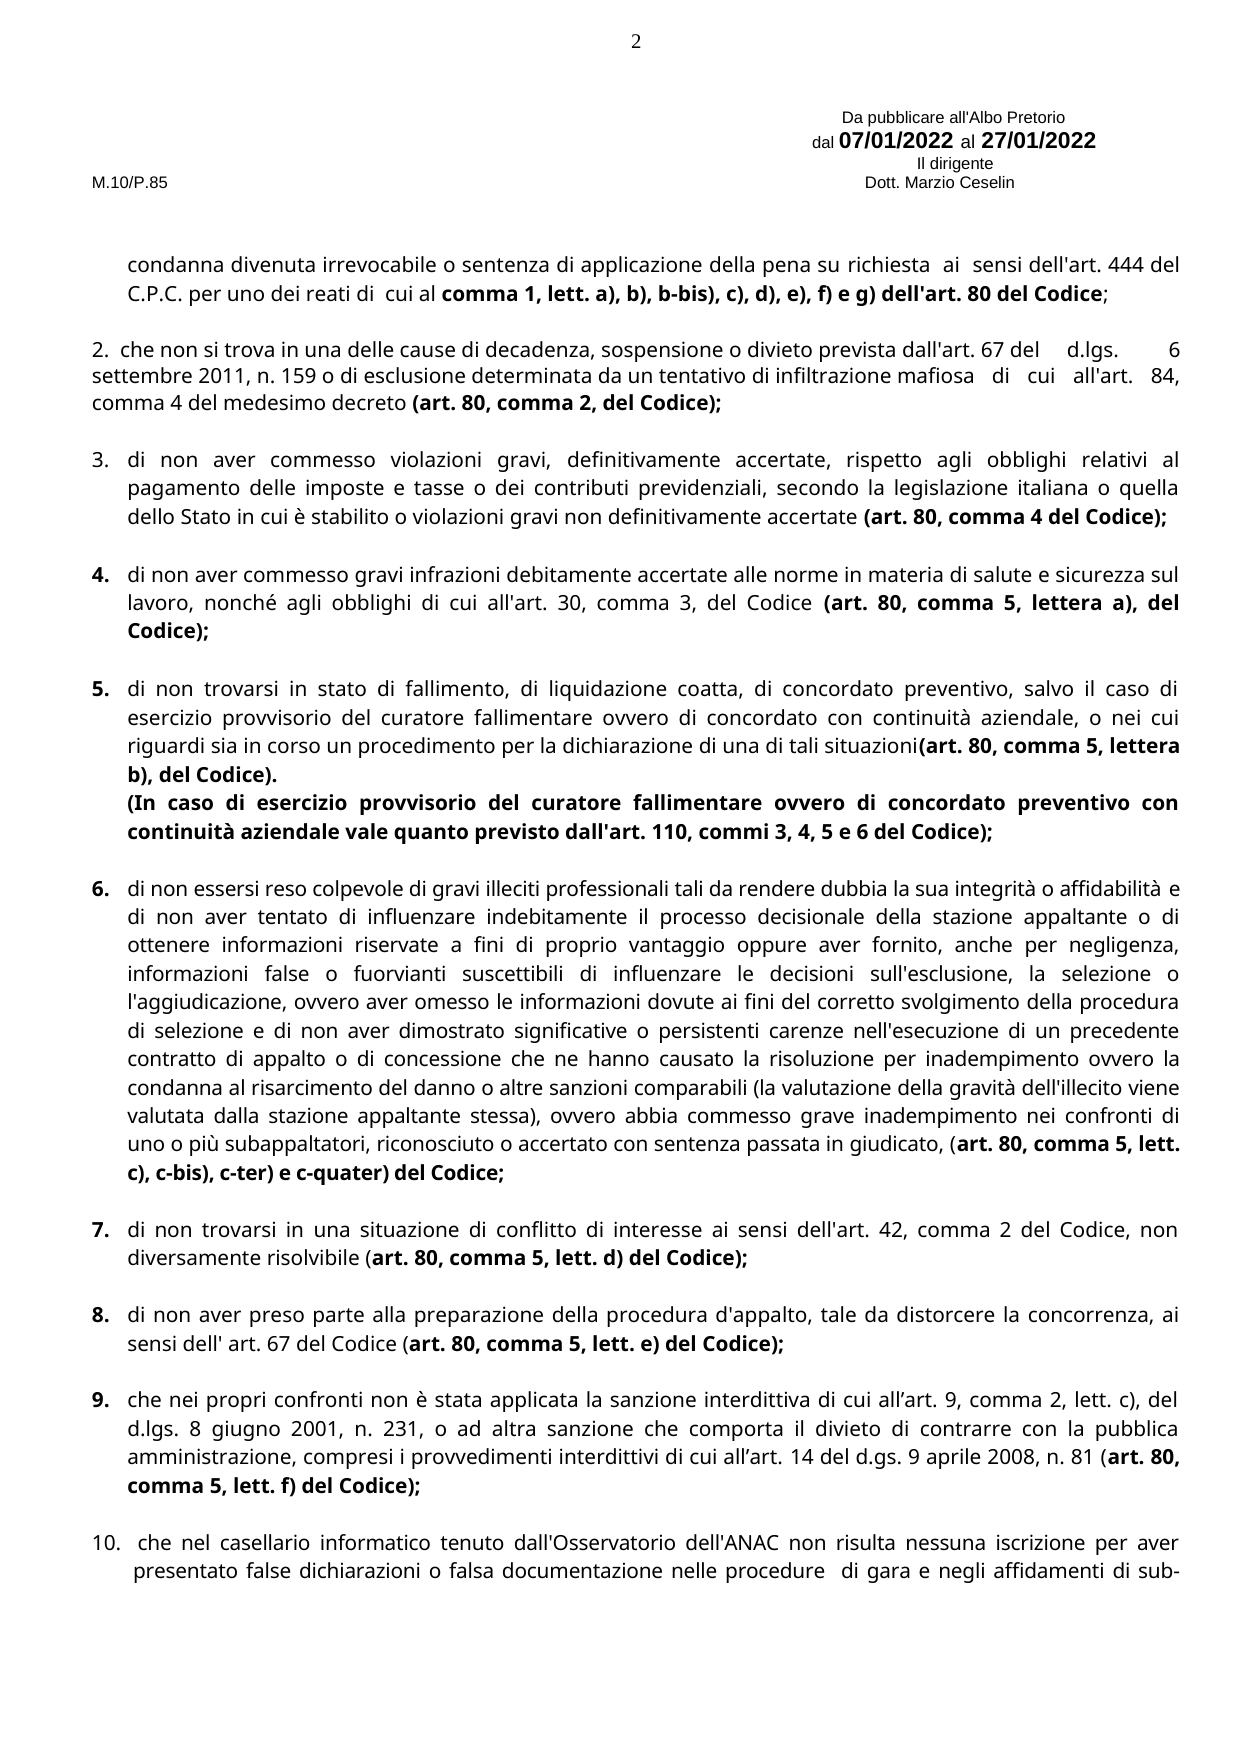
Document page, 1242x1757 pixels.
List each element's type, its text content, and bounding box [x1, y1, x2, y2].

list di non aver commesso gravi infrazioni debitamente accertate alle norme in materia di salute e sicurezza sul lavoro, nonché agli obblighi di cui all'art. 30, comma 3, del Codice (art. 80, comma 5, lettera a), del Codice); [92, 560, 1180, 645]
list che nei propri confronti non è stata applicata la sanzione interdittiva di cui all’art. 9, comma 2, lett. c), del d.lgs. 8 giugno 2001, n. 231, o ad altra sanzione che comporta il divieto di contrarre con la pubblica amministrazione, compresi i provvedimenti interdittivi di cui all’art. 14 del d.gs. 9 aprile 2008, n. 81 (art. 80, comma 5, lett. f) del Codice); [92, 1386, 1180, 1499]
list di non trovarsi in stato di fallimento, di liquidazione coatta, di concordato preventivo, salvo il caso di esercizio provvisorio del curatore fallimentare ovvero di concordato con continuità aziendale, o nei cui riguardi sia in corso un procedimento per la dichiarazione di una di tali situazioni(art. 80, comma 5, lettera b), del Codice). [92, 674, 1180, 788]
list che non si trova in una delle cause di decadenza, sospensione o divieto prevista dall'art. 67 del d.lgs. 6 settembre 2011, n. 159 o di esclusione determinata da un tentativo di infiltrazione mafiosa di cui all'art. 84, comma 4 del medesimo decreto (art. 80, comma 2, del Codice); [92, 337, 1180, 416]
list di non essersi reso colpevole di gravi illeciti professionali tali da rendere dubbia la sua integrità o affidabilità e di non aver tentato di influenzare indebitamente il processo decisionale della stazione appaltante o di ottenere informazioni riservate a fini di proprio vantaggio oppure aver fornito, anche per negligenza, informazioni false o fuorvianti suscettibili di influenzare le decisioni sull'esclusione, la selezione o l'aggiudicazione, ovvero aver omesso le informazioni dovute ai fini del corretto svolgimento della procedura di selezione e di non aver dimostrato significative o persistenti carenze nell'esecuzione di un precedente contratto di appalto o di concessione che ne hanno causato la risoluzione per inadempimento ovvero la condanna al risarcimento del danno o altre sanzioni comparabili (la valutazione della gravità dell'illecito viene valutata dalla stazione appaltante stessa), ovvero abbia commesso grave inadempimento nei confronti di uno o più subappaltatori, riconosciuto o accertato con sentenza passata in giudicato, (art. 80, comma 5, lett. c), c-bis), c-ter) e c-quater) del Codice; [92, 874, 1180, 1186]
list di non aver preso parte alla preparazione della procedura d'appalto, tale da distorcere la concorrenza, ai sensi dell' art. 67 del Codice (art. 80, comma 5, lett. e) del Codice); [92, 1300, 1180, 1357]
list di non trovarsi in una situazione di conflitto di interesse ai sensi dell'art. 42, comma 2 del Codice, non diversamente risolvibile (art. 80, comma 5, lett. d) del Codice); [92, 1215, 1180, 1272]
list (In caso di esercizio provvisorio del curatore fallimentare ovvero di concordato preventivo con continuità aziendale vale quanto previsto dall'art. 110, commi 3, 4, 5 e 6 del Codice); [92, 788, 1180, 845]
list di non aver commesso violazioni gravi, definitivamente accertate, rispetto agli obblighi relativi al pagamento delle imposte e tasse o dei contributi previdenziali, secondo la legislazione italiana o quella dello Stato in cui è stabilito o violazioni gravi non definitivamente accertate (art. 80, comma 4 del Codice); [92, 445, 1180, 530]
list condanna divenuta irrevocabile o sentenza di applicazione della pena su richiesta ai sensi dell'art. 444 del C.P.C. per uno dei reati di cui al comma 1, lett. a), b), b-bis), c), d), e), f) e g) dell'art. 80 del Codice; [92, 250, 1180, 307]
list che nel casellario informatico tenuto dall'Osservatorio dell'ANAC non risulta nessuna iscrizione per aver presentato false dichiarazioni o falsa documentazione nelle procedure di gara e negli affidamenti di sub- [92, 1528, 1180, 1584]
